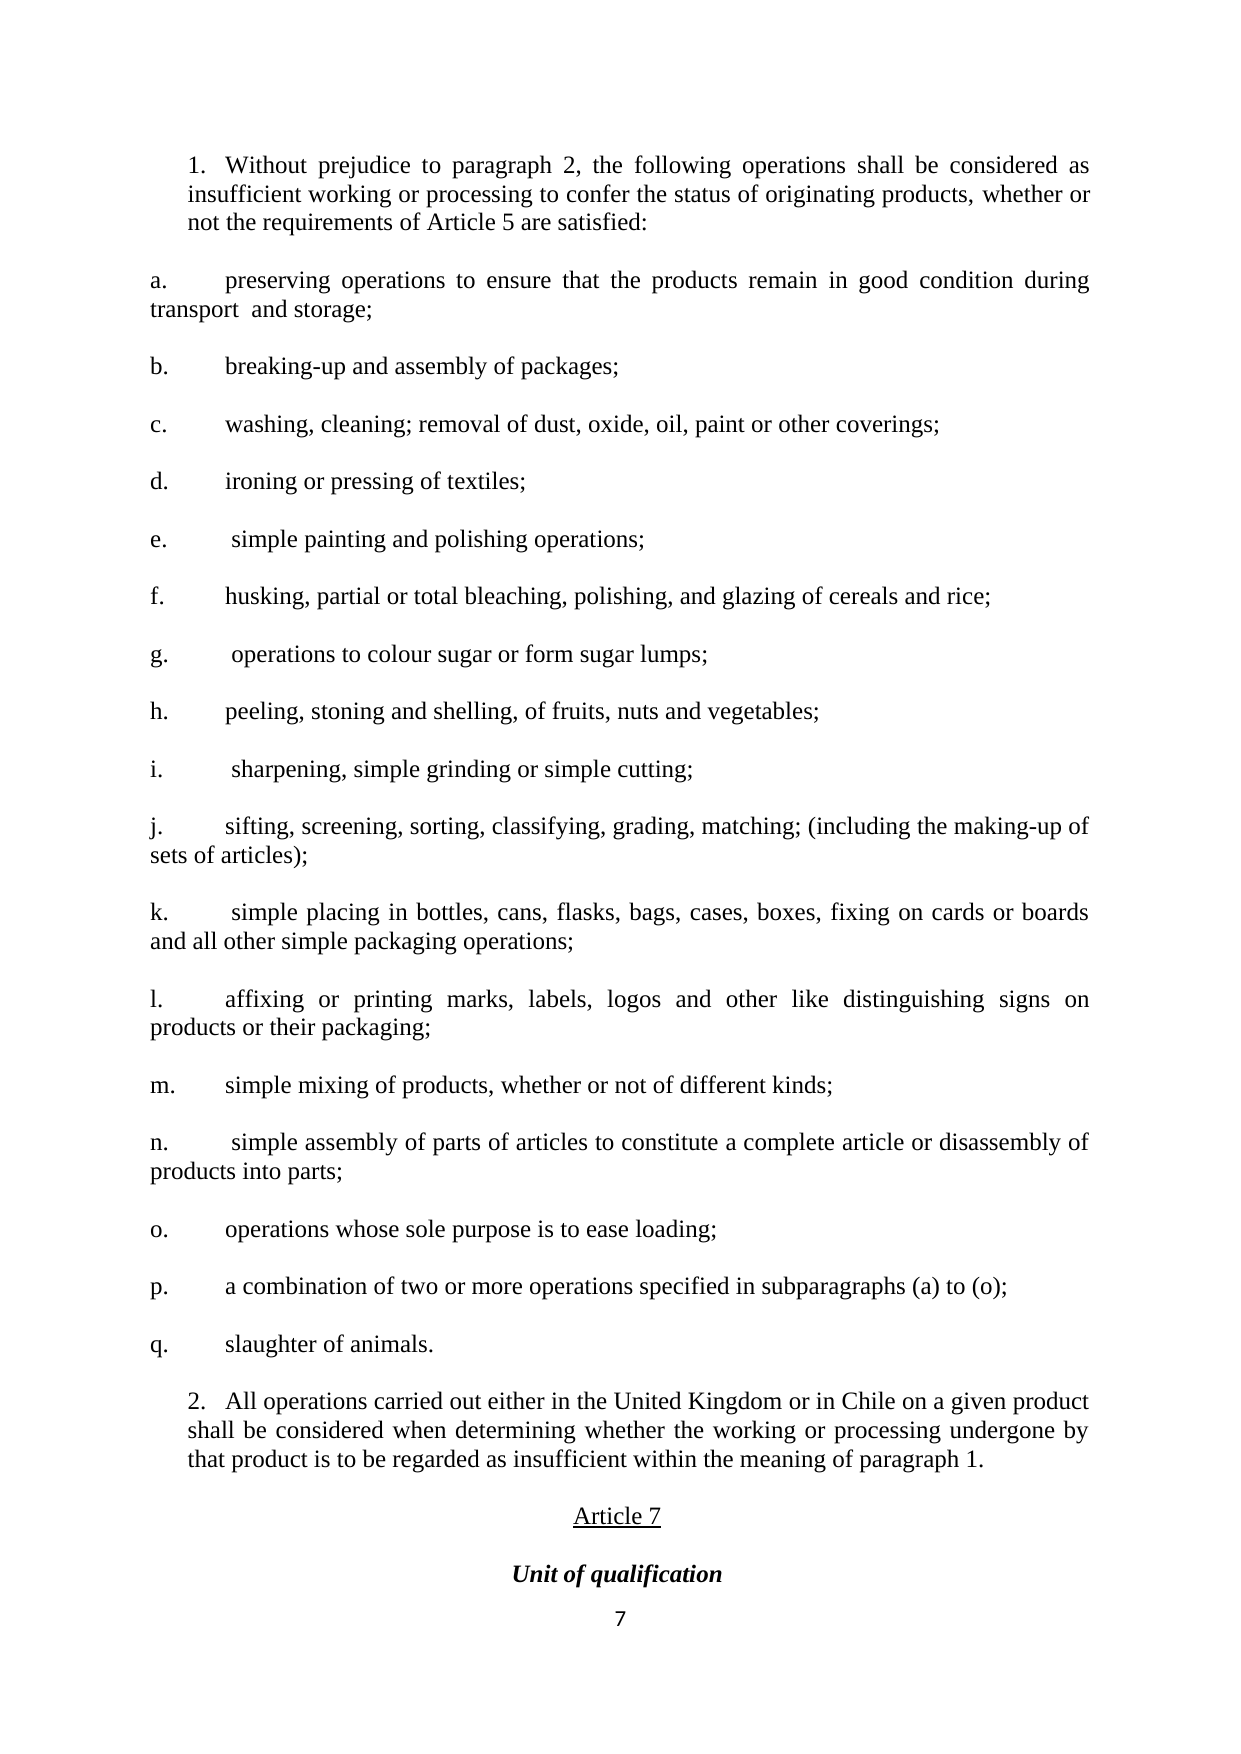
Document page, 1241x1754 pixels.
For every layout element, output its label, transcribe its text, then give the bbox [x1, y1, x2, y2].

list operations to colour sugar or form sugar lumps; [150, 639, 1090, 667]
list breaking-up and assembly of packages; [150, 351, 1090, 380]
list operations whose sole purpose is to ease loading; [150, 1214, 1090, 1242]
list sifting, screening, sorting, classifying, grading, matching; (including the making-up of sets of articles); [150, 811, 1090, 869]
list slaughter of animals. [150, 1329, 1090, 1357]
list simple placing in bottles, cans, flasks, bags, cases, boxes, fixing on cards or boards and all other simple packaging operations; [150, 897, 1090, 955]
text Unit of qualification [150, 1559, 1090, 1587]
list Without prejudice to paragraph 2, the following operations shall be considered as insufficient working or processing to confer the status of originating products, whether or not the requirements of Article 5 are satisfied: [187, 150, 1090, 236]
list affixing or printing marks, labels, logos and other like distinguishing signs on products or their packaging; [150, 984, 1090, 1041]
list ironing or pressing of textiles; [150, 466, 1090, 495]
text Article 7 [150, 1501, 1090, 1530]
list sharpening, simple grinding or simple cutting; [150, 754, 1090, 782]
list simple mixing of products, whether or not of different kinds; [150, 1070, 1090, 1099]
list peeling, stoning and shelling, of fruits, nuts and vegetables; [150, 696, 1090, 725]
list simple painting and polishing operations; [150, 524, 1090, 552]
list washing, cleaning; removal of dust, oxide, oil, paint or other coverings; [150, 409, 1090, 437]
list simple assembly of parts of articles to constitute a complete article or disassembly of products into parts; [150, 1127, 1090, 1185]
list husking, partial or total bleaching, polishing, and glazing of cereals and rice; [150, 581, 1090, 610]
list All operations carried out either in the United Kingdom or in Chile on a given product shall be considered when determining whether the working or processing undergone by that product is to be regarded as insufficient within the meaning of paragraph 1. [187, 1386, 1090, 1472]
list a combination of two or more operations specified in subparagraphs (a) to (o); [150, 1271, 1090, 1300]
list preserving operations to ensure that the products remain in good condition during transport and storage; [150, 265, 1090, 322]
